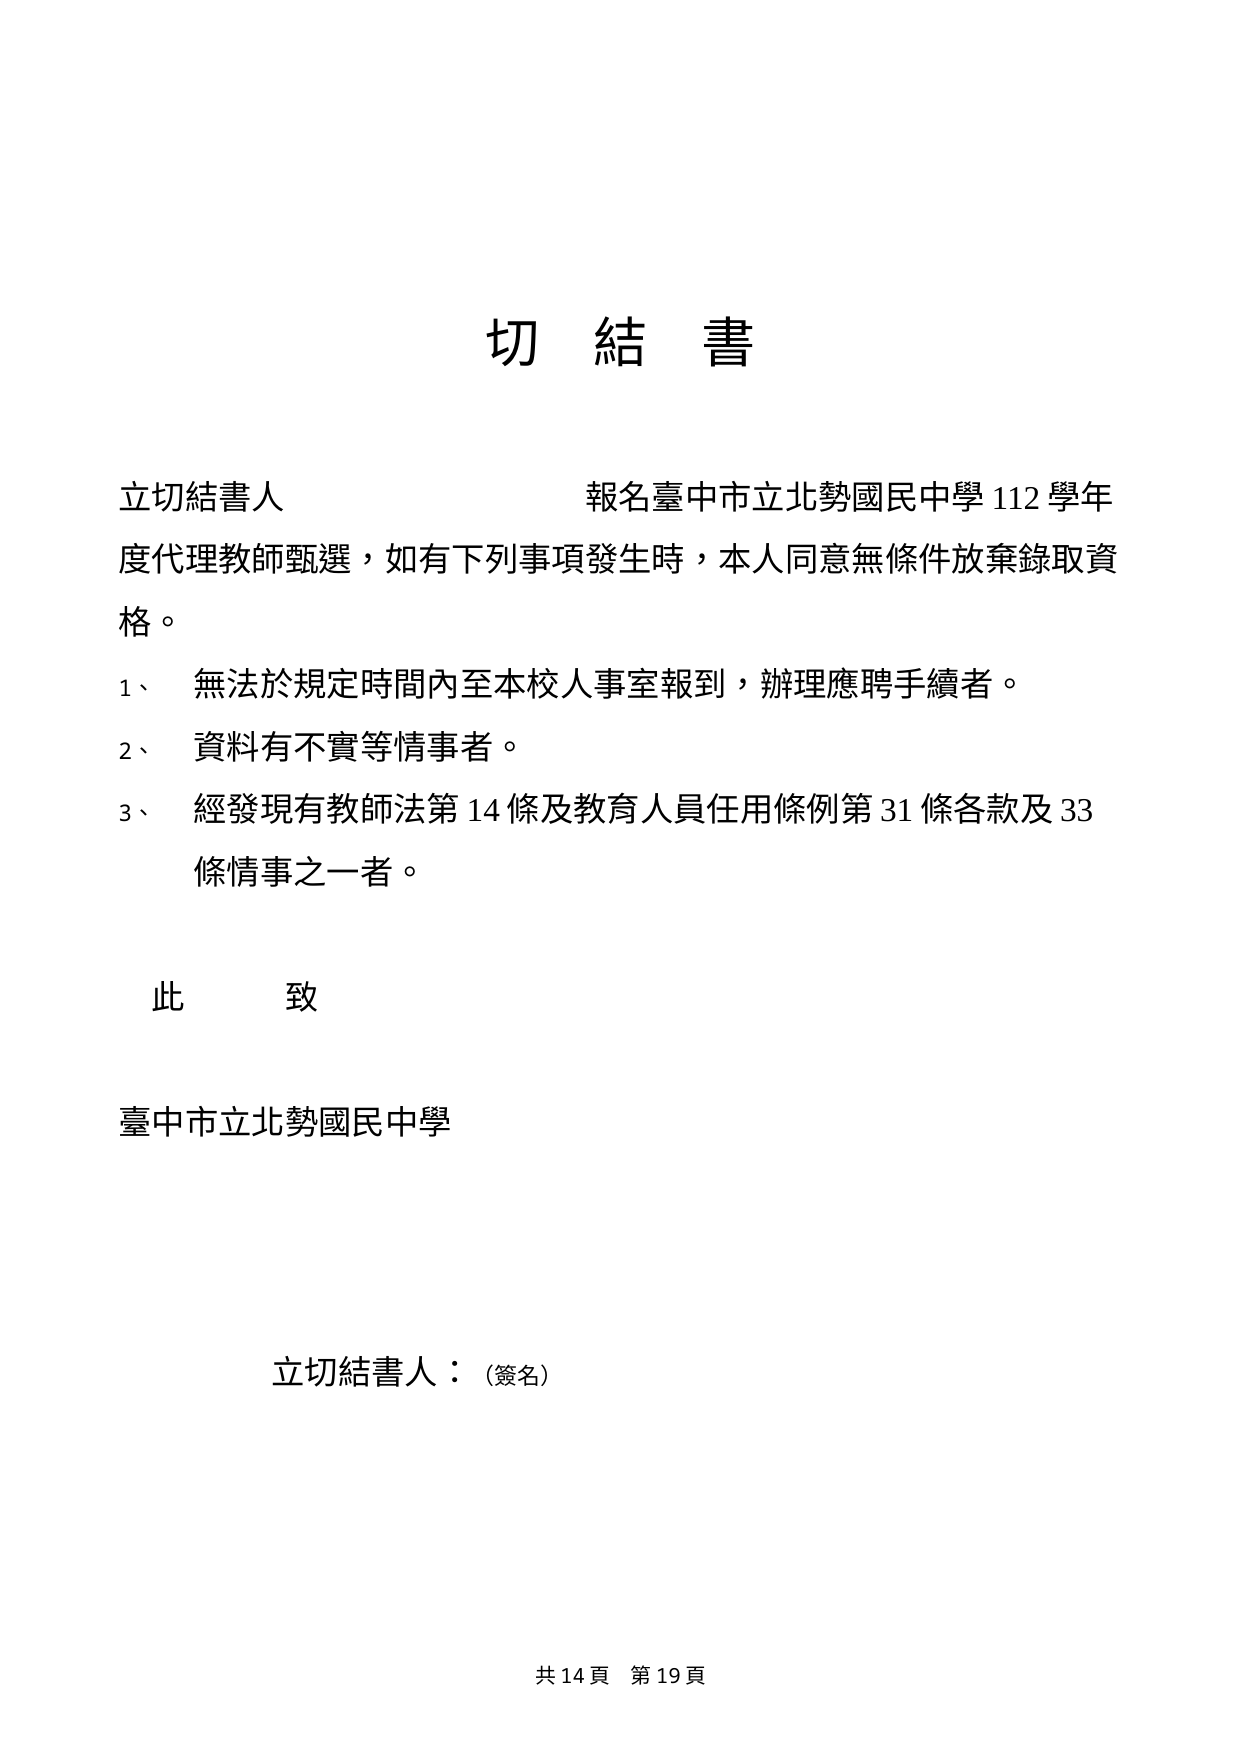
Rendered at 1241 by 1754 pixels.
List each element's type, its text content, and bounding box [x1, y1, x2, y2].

text 切 結 書 [118, 266, 1122, 391]
text 立切結書人 報名臺中市立北勢國民中學112學年度代理教師甄選，如有下列事項發生時，本人同意無條件放棄錄取資格。 [118, 453, 1122, 641]
list 資料有不實等情事者。 [118, 703, 1122, 766]
text 立切結書人：（簽名） [118, 1328, 1122, 1391]
list 經發現有教師法第14條及教育人員任用條例第31條各款及33條情事之一者。 [118, 766, 1122, 891]
text 此 致 [118, 953, 1122, 1016]
text 臺中市立北勢國民中學 [118, 1078, 1122, 1141]
list 無法於規定時間內至本校人事室報到，辦理應聘手續者。 [118, 641, 1122, 703]
